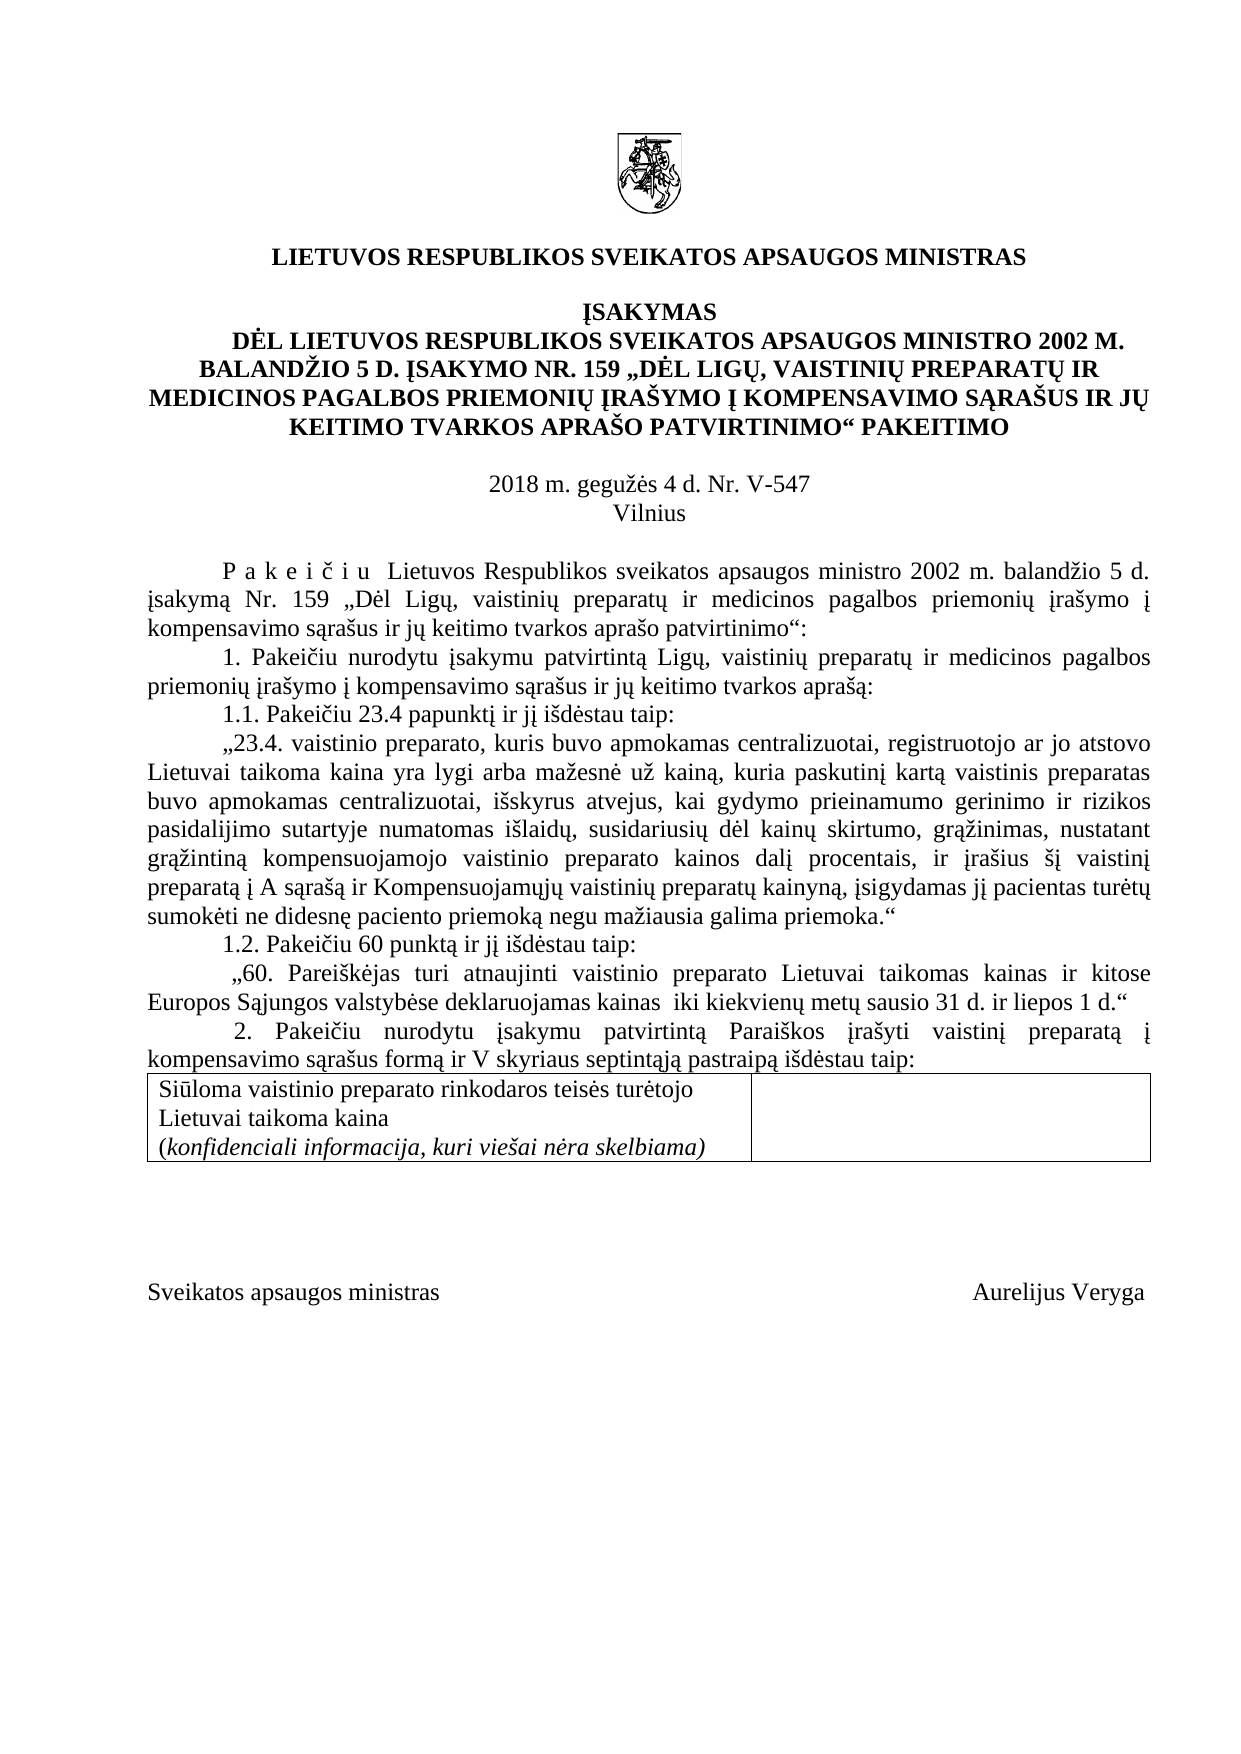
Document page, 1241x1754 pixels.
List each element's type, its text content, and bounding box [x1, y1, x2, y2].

text 2. Pakeičiu nurodytu įsakymu patvirtintą Paraiškos įrašyti vaistinį preparatą į kompensavimo sąrašus formą ir V skyriaus septintąją pastraipą išdėstau taip: [147, 1016, 1152, 1073]
text 2018 m. gegužės 4 d. Nr. V-547 [147, 469, 1152, 498]
text DĖL LIETUVOS RESPUBLIKOS SVEIKATOS APSAUGOS MINISTRO 2002 M. BALANDŽIO 5 D. ĮSAKYMO NR. 159 „DĖL LIGŲ, VAISTINIŲ PREPARATŲ IR MEDICINOS PAGALBOS PRIEMONIŲ ĮRAŠYMO Į KOMPENSAVIMO SĄRAŠUS IR JŲ KEITIMO TVARKOS APRAŠO PATVIRTINIMO“ PAKEITIMO [147, 326, 1152, 441]
text 1. Pakeičiu nurodytu įsakymu patvirtintą Ligų, vaistinių preparatų ir medicinos pagalbos priemonių įrašymo į kompensavimo sąrašus ir jų keitimo tvarkos aprašą: [147, 642, 1152, 699]
text P a k e i č i u Lietuvos Respublikos sveikatos apsaugos ministro 2002 m. balandžio 5 d. įsakymą Nr. 159 „Dėl Ligų, vaistinių preparatų ir medicinos pagalbos priemonių įrašymo į kompensavimo sąrašus ir jų keitimo tvarkos aprašo patvirtinimo“: [147, 556, 1152, 642]
text 1.2. Pakeičiu 60 punktą ir jį išdėstau taip: [147, 929, 1152, 958]
table_header Siūloma vaistinio preparato rinkodaros teisės turėtojo Lietuvai taikoma kaina (konfidenciali informacija, kuri viešai nėra skelbiama) [148, 1074, 751, 1161]
text Vilnius [147, 498, 1152, 527]
table_header [752, 1074, 1150, 1161]
text LIETUVOS RESPUBLIKOS SVEIKATOS APSAUGOS MINISTRAS [147, 242, 1152, 271]
text „23.4. vaistinio preparato, kuris buvo apmokamas centralizuotai, registruotojo ar jo atstovo Lietuvai taikoma kaina yra lygi arba mažesnė už kainą, kuria paskutinį kartą vaistinis preparatas buvo apmokamas centralizuotai, išskyrus atvejus, kai gydymo prieinamumo gerinimo ir rizikos pasidalijimo sutartyje numatomas išlaidų, susidariusių dėl kainų skirtumo, grąžinimas, nustatant grąžintiną kompensuojamojo vaistinio preparato kainos dalį procentais, ir įrašius šį vaistinį preparatą į A sąrašą ir Kompensuojamųjų vaistinių preparatų kainyną, įsigydamas jį pacientas turėtų sumokėti ne didesnę paciento priemoką negu mažiausia galima priemoka.“ [147, 728, 1152, 929]
text 1.1. Pakeičiu 23.4 papunktį ir jį išdėstau taip: [147, 699, 1152, 728]
text Sveikatos apsaugos ministras Aurelijus Veryga [147, 1277, 1152, 1305]
text „60. Pareiškėjas turi atnaujinti vaistinio preparato Lietuvai taikomas kainas ir kitose Europos Sąjungos valstybėse deklaruojamas kainas iki kiekvienų metų sausio 31 d. ir liepos 1 d.“ [147, 958, 1152, 1016]
text ĮSAKYMAS [147, 297, 1152, 326]
